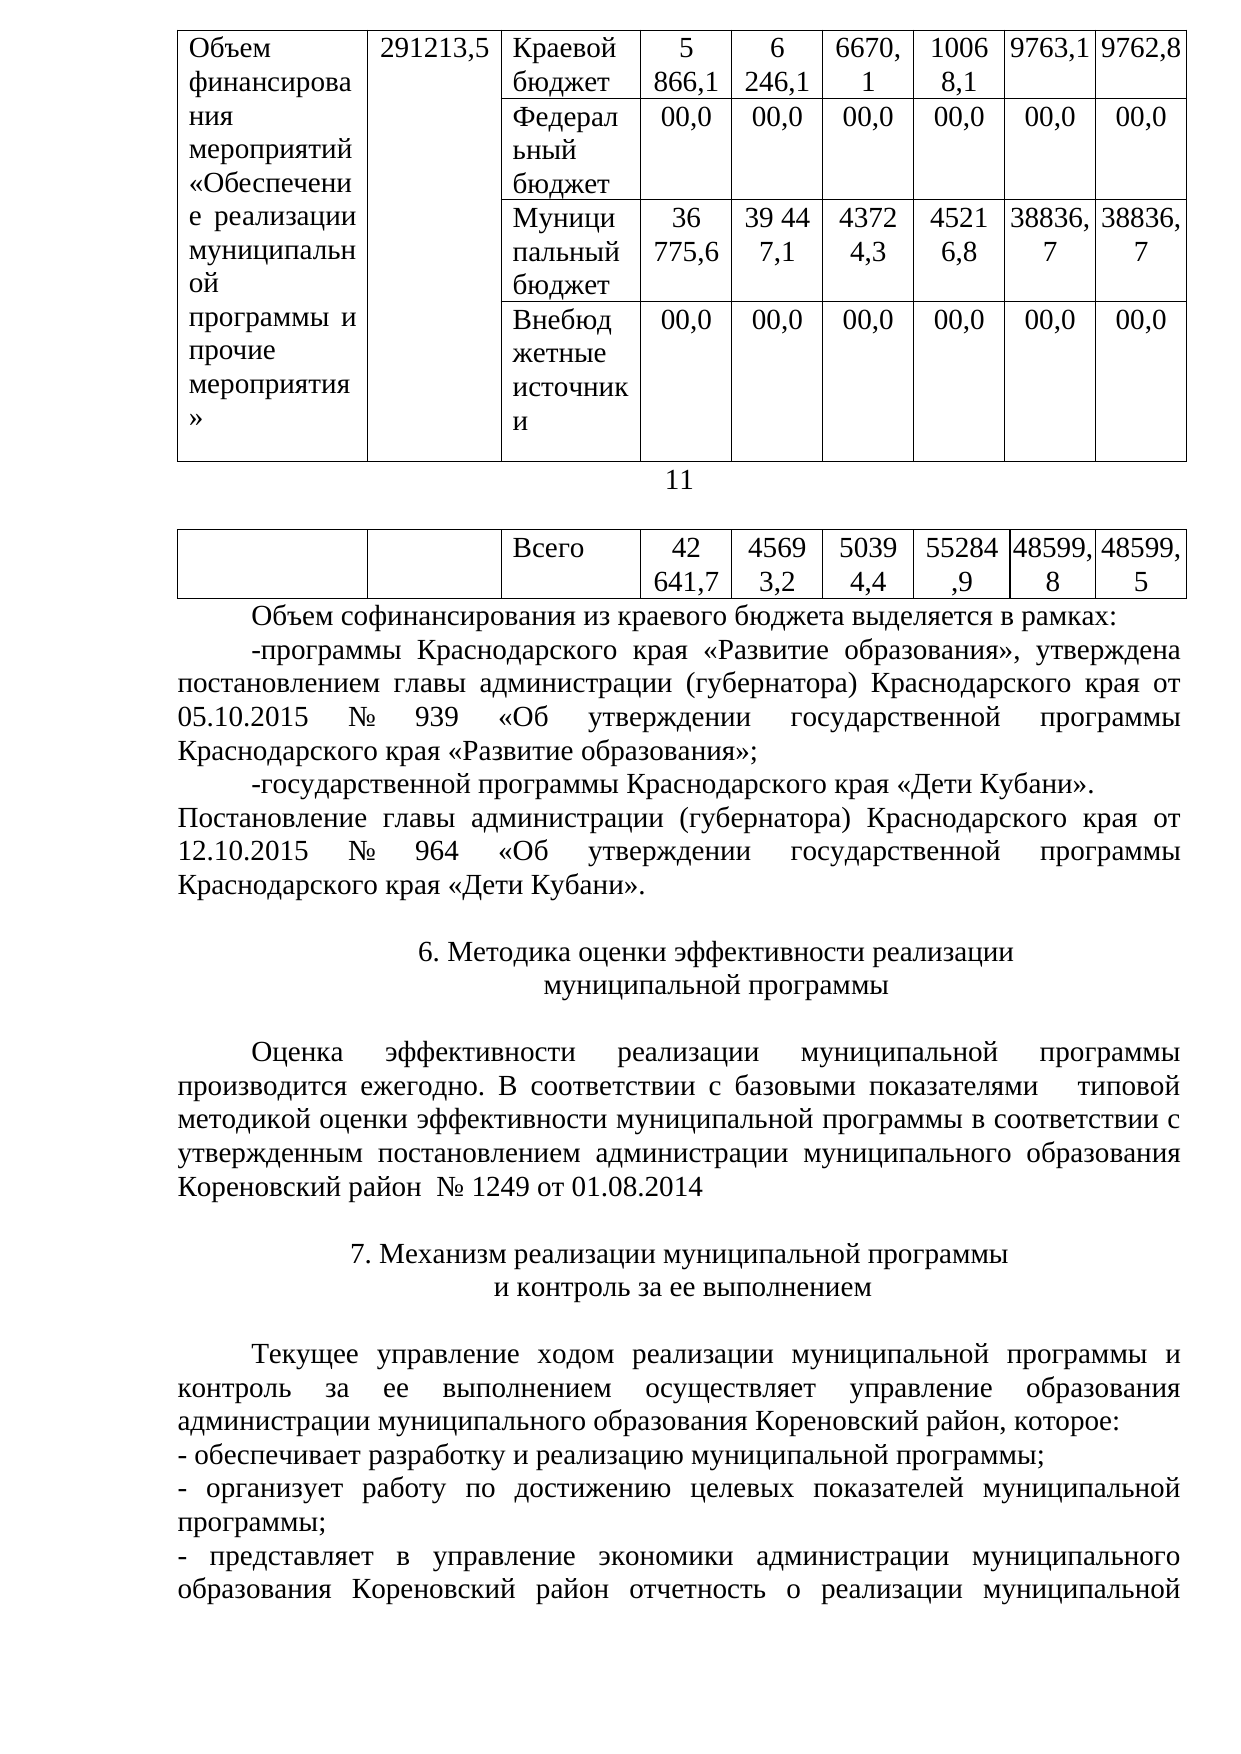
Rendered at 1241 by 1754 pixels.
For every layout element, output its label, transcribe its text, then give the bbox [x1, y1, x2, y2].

text - организует работу по достижению целевых показателей муниципальной программы; [177, 1471, 1181, 1538]
text 6. Методика оценки эффективности реализации [177, 934, 1181, 967]
text - представляет в управление экономики администрации муниципального образования Кореновский район отчетность о реализации муниципальной [177, 1538, 1181, 1605]
text Оценка эффективности реализации муниципальной программы производится ежегодно. В соответствии с базовыми показателями типовой методикой оценки эффективности муниципальной программы в соответствии с утвержденным постановлением администрации муниципального образования Кореновский район № 1249 от 01.08.2014 [177, 1034, 1181, 1202]
table_cell 00,0 [641, 99, 731, 199]
table_cell 6670,1 [823, 31, 913, 98]
text 7. Механизм реализации муниципальной программы [177, 1236, 1181, 1269]
table_header 48599,8 [1011, 530, 1095, 597]
table_header Всего [502, 530, 640, 597]
table_header 45693,2 [732, 530, 822, 597]
table_cell 5 866,1 [641, 31, 731, 98]
text - обеспечивает разработку и реализацию муниципальной программы; [177, 1437, 1181, 1471]
table_cell Внебюджетные источники [502, 302, 640, 461]
table_cell 45216,8 [914, 200, 1004, 301]
table_cell 00,0 [1005, 99, 1095, 199]
table_header [368, 530, 501, 597]
table_cell 00,0 [732, 302, 822, 461]
table_header 42 641,7 [641, 530, 731, 597]
table_cell 00,0 [914, 302, 1004, 461]
table_cell 38836,7 [1096, 200, 1186, 301]
table_cell 00,0 [823, 302, 913, 461]
table_cell 00,0 [1096, 302, 1186, 461]
text 11 [177, 462, 1181, 496]
table_cell 10068,1 [914, 31, 1004, 98]
table_cell 00,0 [732, 99, 822, 199]
table_cell 9762,8 [1096, 31, 1186, 98]
text и контроль за ее выполнением [177, 1269, 1181, 1303]
table_header 55284,9 [914, 530, 1009, 597]
table_cell 43724,3 [823, 200, 913, 301]
table_header 48599,5 [1096, 530, 1186, 597]
table_cell Муниципальный бюджет [502, 200, 640, 301]
table_header [178, 530, 367, 597]
table_cell 00,0 [823, 99, 913, 199]
table_cell 36 775,6 [641, 200, 731, 301]
table_cell 291213,5 [368, 31, 501, 461]
table_header 50394,4 [823, 530, 913, 597]
text муниципальной программы [177, 967, 1181, 1001]
table_cell 9763,1 [1005, 31, 1095, 98]
table_cell 38836,7 [1005, 200, 1095, 301]
text -программы Краснодарского края «Развитие образования», утверждена постановлением главы администрации (губернатора) Краснодарского края от 05.10.2015 № 939 «Об утверждении государственной программы Краснодарского края «Развитие образования»; [177, 632, 1181, 766]
text Объем софинансирования из краевого бюджета выделяется в рамках: [177, 599, 1181, 632]
table_cell 6 246,1 [732, 31, 822, 98]
text -государственной программы Краснодарского края «Дети Кубани». [177, 766, 1181, 800]
table_cell 00,0 [914, 99, 1004, 199]
table_cell 00,0 [1005, 302, 1095, 461]
table_cell 39 447,1 [732, 200, 822, 301]
table_cell Краевой бюджет [502, 31, 640, 98]
table_cell Федеральный бюджет [502, 99, 640, 199]
table_cell 00,0 [1096, 99, 1186, 199]
text Текущее управление ходом реализации муниципальной программы и контроль за ее выполнением осуществляет управление образования администрации муниципального образования Кореновский район, которое: [177, 1336, 1181, 1437]
text Постановление главы администрации (губернатора) Краснодарского края от 12.10.2015 № 964 «Об утверждении государственной программы Краснодарского края «Дети Кубани». [177, 800, 1181, 900]
table_cell Объем финансирования мероприятий «Обеспечение реализации муниципальной программы и прочие мероприятия» [178, 31, 367, 461]
table_cell 00,0 [641, 302, 731, 461]
